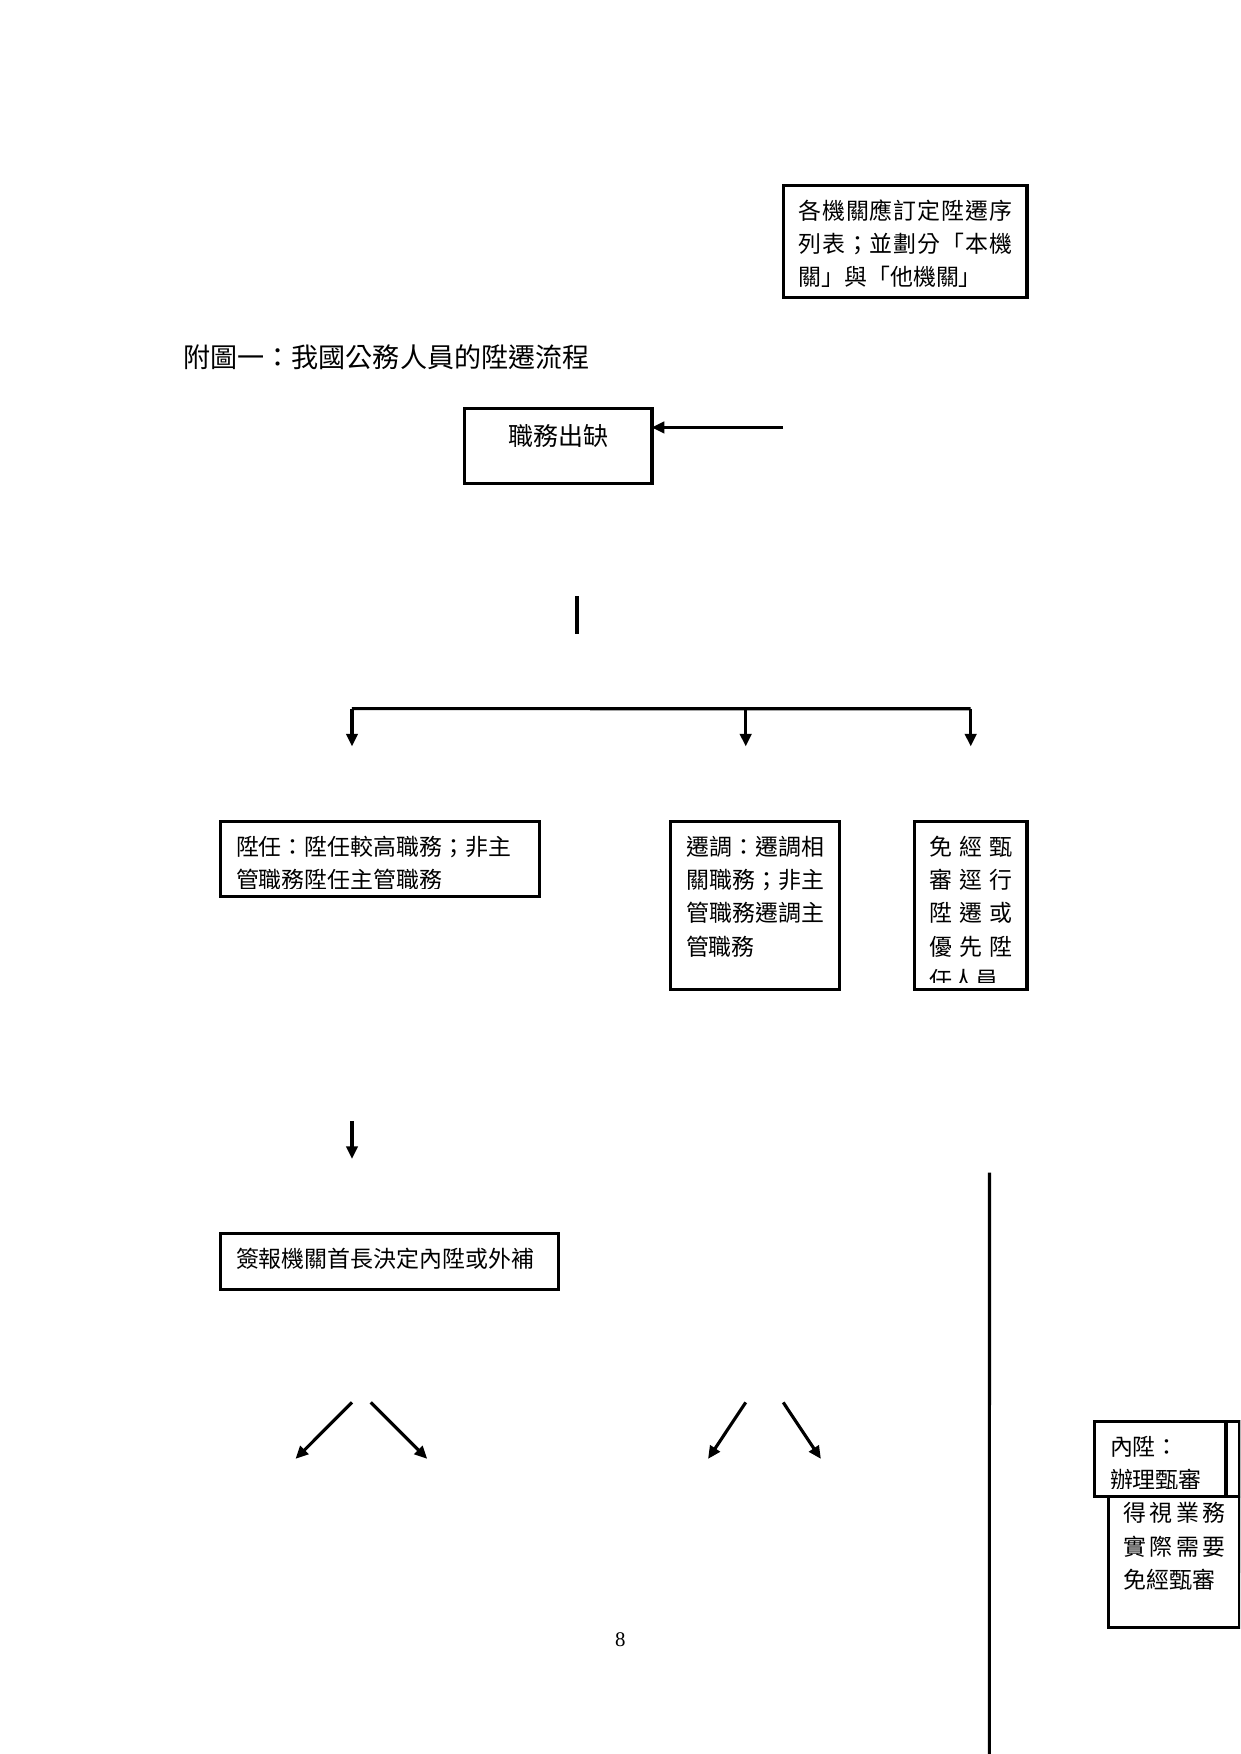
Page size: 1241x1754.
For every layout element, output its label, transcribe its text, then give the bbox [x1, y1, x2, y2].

text 簽報機關首長決定內陞或外補 [236, 1241, 543, 1274]
text 遷調：遷調相關職務；非主管職務遷調主管職務 [686, 829, 824, 962]
text 各機關應訂定陞遷序列表；並劃分「本機關」與「他機關」 [798, 193, 1012, 290]
text 內陞： [1110, 1429, 1211, 1462]
text 本機關人員之遷調，得視業務實際需要免經甄審 [1124, 1498, 1225, 1595]
text 免經甄審逕行陞遷或優先陞任人員 [929, 829, 1012, 982]
subtitle 職務出缺 [479, 416, 637, 452]
text 辦理甄審 [1110, 1462, 1211, 1489]
text 陞任：陞任較高職務；非主管職務陞任主管職務 [236, 829, 524, 889]
text 附圖一：我國公務人員的陞遷流程 [168, 148, 1072, 387]
